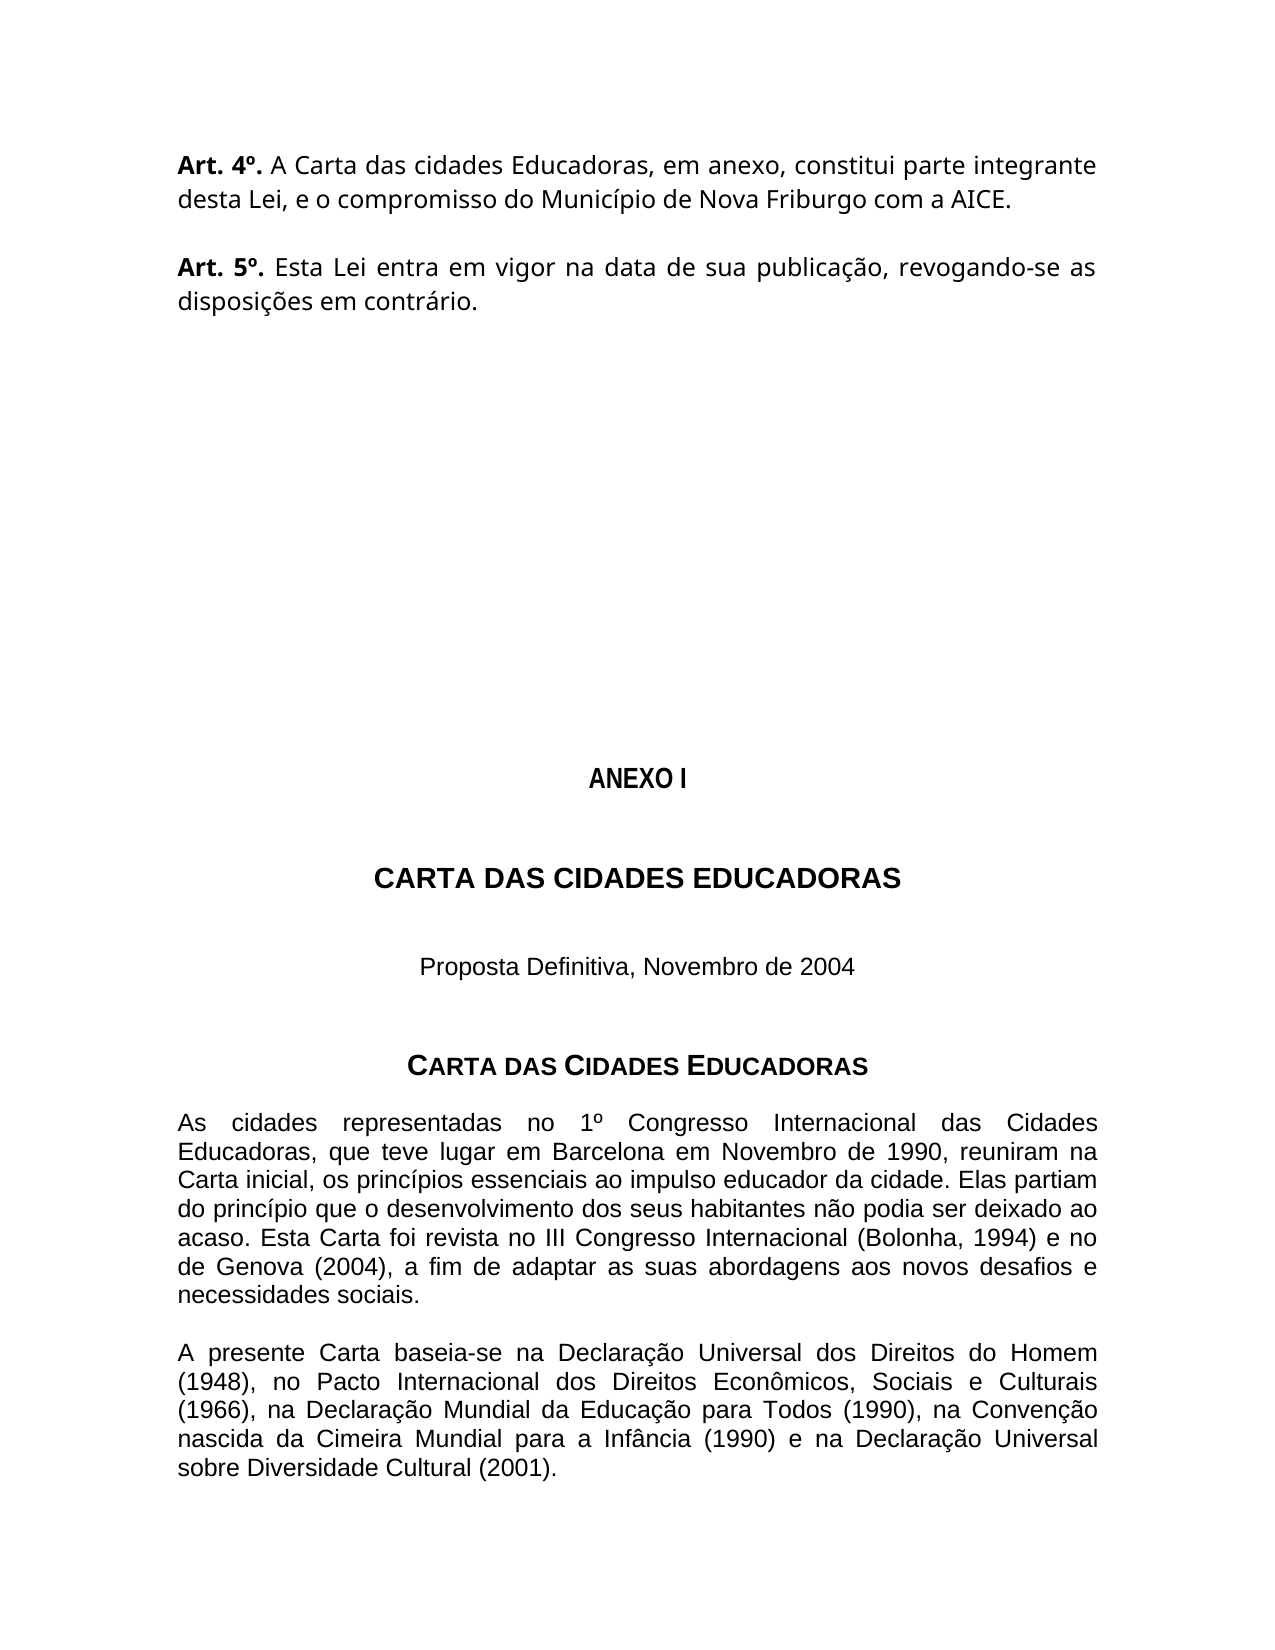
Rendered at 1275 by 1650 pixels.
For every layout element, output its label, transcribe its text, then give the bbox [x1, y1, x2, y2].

text CARTA DAS CIDADES EDUCADORAS [177, 1048, 1098, 1081]
text A presente Carta baseia-se na Declaração Universal dos Direitos do Homem (1948), no Pacto Internacional dos Direitos Econômicos, Sociais e Culturais (1966), na Declaração Mundial da Educação para Todos (1990), na Convenção nascida da Cimeira Mundial para a Infância (1990) e na Declaração Universal sobre Diversidade Cultural (2001). [177, 1338, 1099, 1482]
text CARTA DAS CIDADES EDUCADORAS [177, 861, 1098, 894]
text Art. 4º. A Carta das cidades Educadoras, em anexo, constitui parte integrante desta Lei, e o compromisso do Município de Nova Friburgo com a AICE. [177, 148, 1098, 216]
text ANEXO I [177, 761, 1098, 794]
text As cidades representadas no 1º Congresso Internacional das Cidades Educadoras, que teve lugar em Barcelona em Novembro de 1990, reuniram na Carta inicial, os princípios essenciais ao impulso educador da cidade. Elas partiam do princípio que o desenvolvimento dos seus habitantes não podia ser deixado ao acaso. Esta Carta foi revista no III Congresso Internacional (Bolonha, 1994) e no de Genova (2004), a fim de adaptar as suas abordagens aos novos desafios e necessidades sociais. [177, 1108, 1099, 1309]
text Art. 5º. Esta Lei entra em vigor na data de sua publicação, revogando-se as disposições em contrário. [177, 250, 1098, 318]
text Proposta Definitiva, Novembro de 2004 [177, 952, 1098, 981]
